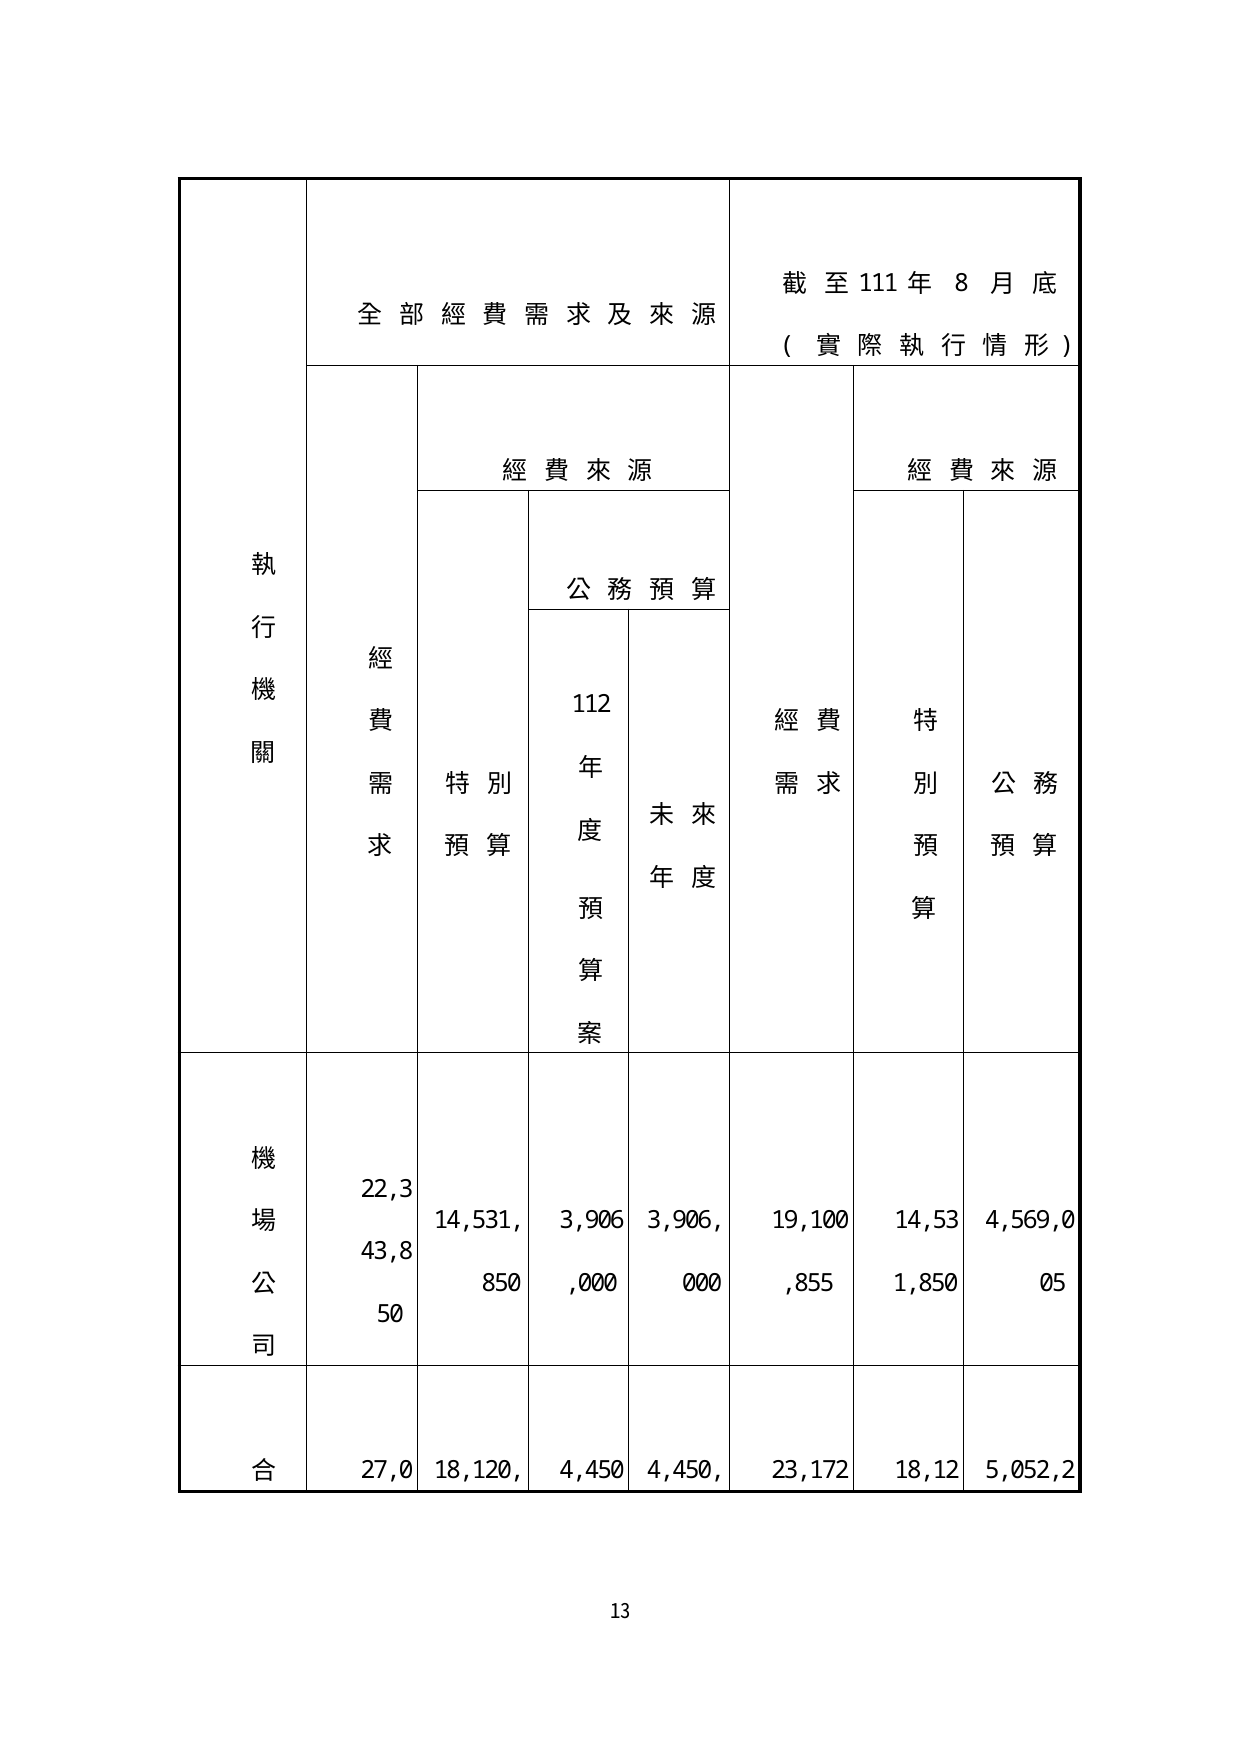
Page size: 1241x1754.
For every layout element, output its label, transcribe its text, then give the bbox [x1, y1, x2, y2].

table_cell 3,906,000 [629, 1053, 729, 1365]
table_cell 4,450 [529, 1366, 628, 1490]
table_cell 特別預算 [854, 491, 963, 1052]
table_cell 18,120, [418, 1366, 528, 1490]
table_header 截至111年8月底 (實際執行情形) [730, 180, 1078, 365]
table_cell 4,450, [629, 1366, 729, 1490]
table_cell 特別預算 [418, 491, 528, 1052]
table_cell 23,172 [730, 1366, 853, 1490]
table_cell 14,531,850 [854, 1053, 963, 1365]
table_cell 經費來源 [418, 366, 729, 490]
table_cell 公務預算 [964, 491, 1078, 1052]
table_cell 經費需求 [307, 366, 417, 1052]
table_cell 公務預算 [529, 491, 729, 608]
table_cell 22,343,850 [307, 1053, 417, 1365]
table_cell 27,0 [307, 1366, 417, 1490]
table_cell 機場公司 [181, 1053, 306, 1365]
table_cell 合 [181, 1366, 306, 1490]
table_cell 經費需求 [730, 366, 853, 1052]
table_cell 18,12 [854, 1366, 963, 1490]
table_header 全部經費需求及來源 [307, 180, 729, 365]
table_cell 14,531,850 [418, 1053, 528, 1365]
table_header 執行機關 [181, 180, 306, 1052]
table_cell 4,569,005 [964, 1053, 1078, 1365]
table_cell 19,100,855 [730, 1053, 853, 1365]
table_cell 經費來源 [854, 366, 1078, 490]
table_cell 5,052,2 [964, 1366, 1078, 1490]
table_cell 3,906,000 [529, 1053, 628, 1365]
table_cell 未來年度 [629, 610, 729, 1052]
table_cell 112年度 預算案 [529, 610, 628, 1052]
